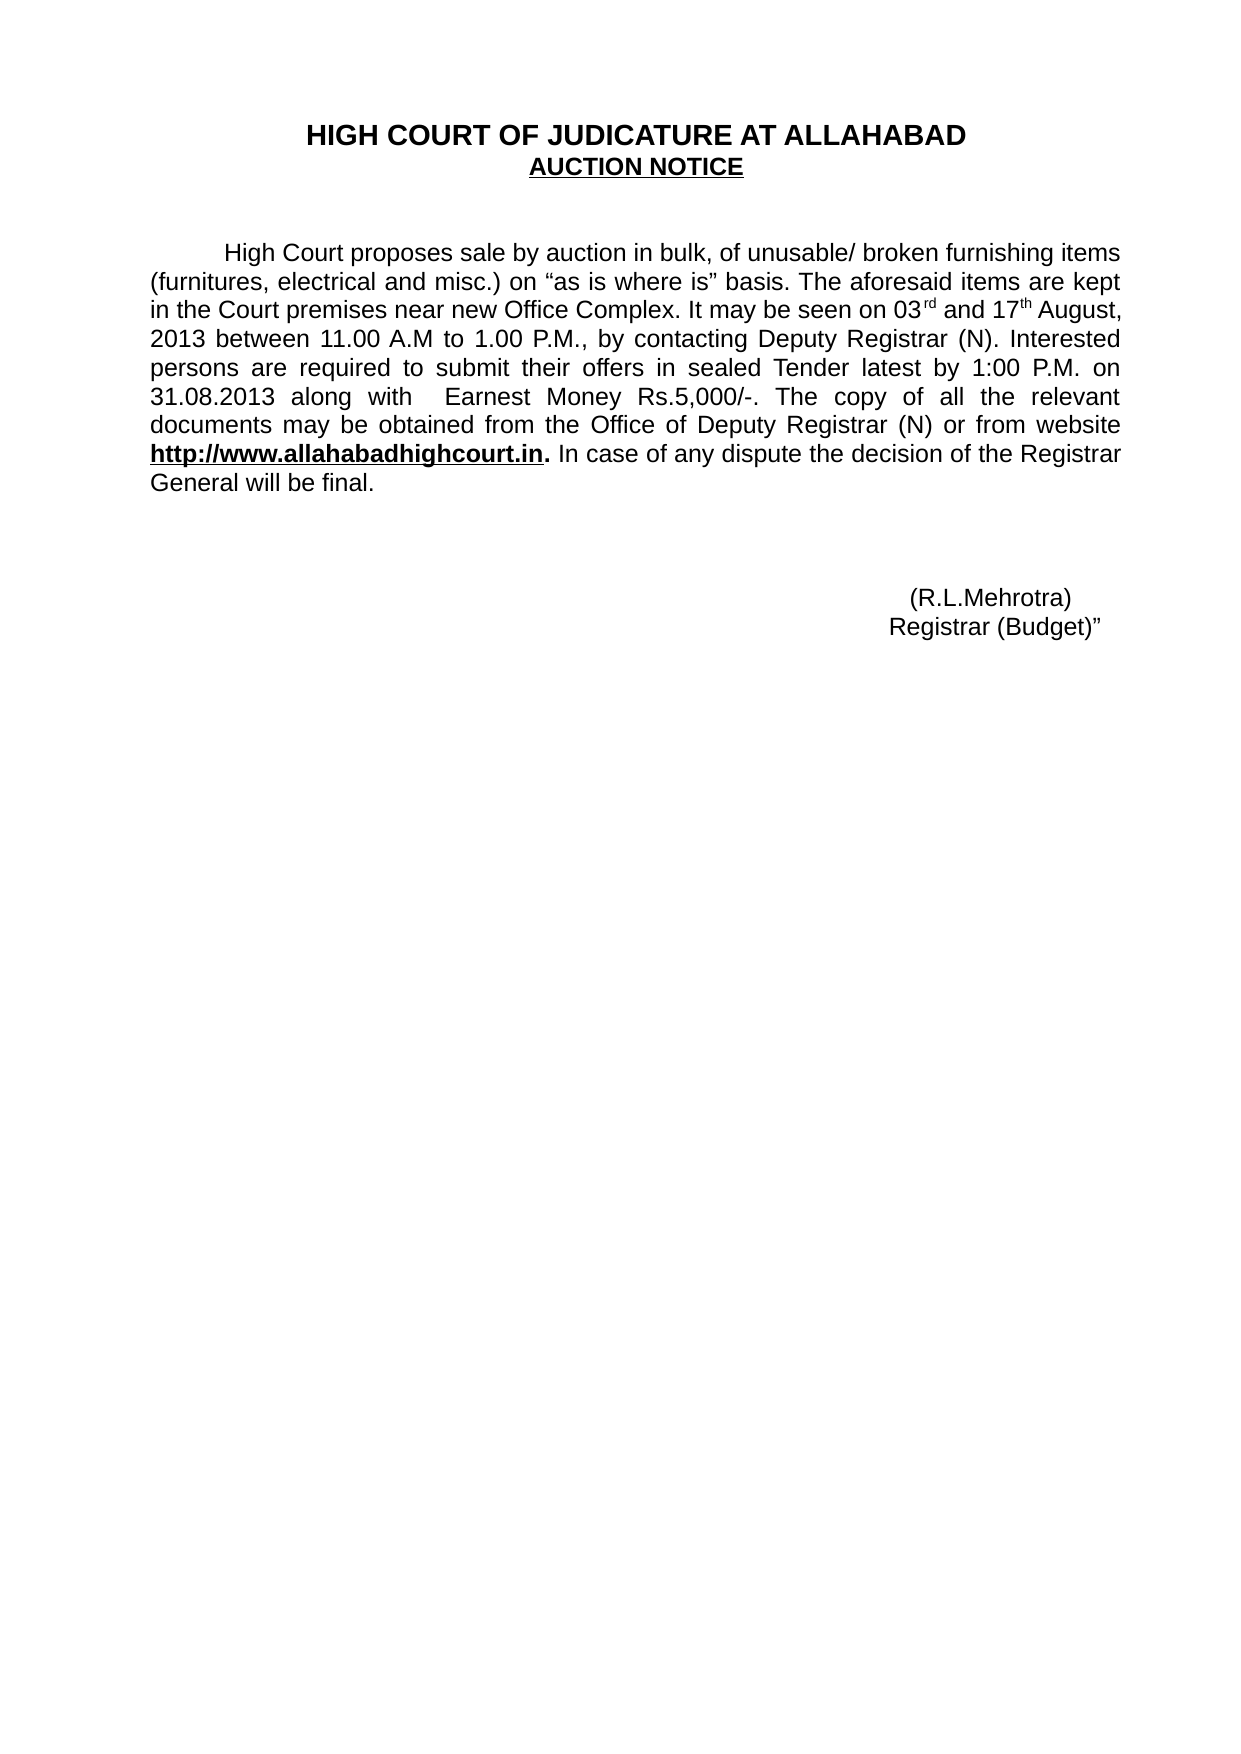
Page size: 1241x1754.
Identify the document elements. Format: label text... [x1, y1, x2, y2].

text HIGH COURT OF JUDICATURE AT ALLAHABAD [150, 118, 1122, 152]
text (R.L.Mehrotra) [298, 583, 1122, 612]
text Registrar (Budget)” [298, 612, 1122, 640]
text High Court proposes sale by auction in bulk, of unusable/ broken furnishing items (furnitures, electrical and misc.) on “as is where is” basis. The aforesaid items are kept in the Court premises near new Office Complex. It may be seen on 03rd and 17th August, 2013 between 11.00 A.M to 1.00 P.M., by contacting Deputy Registrar (N). Interested persons are required to submit their offers in sealed Tender latest by 1:00 P.M. on 31.08.2013 along with Earnest Money Rs.5,000/-. The copy of all the relevant documents may be obtained from the Office of Deputy Registrar (N) or from website http://www.allahabadhighcourt.in. In case of any dispute the decision of the Registrar General will be final. [150, 238, 1122, 497]
text AUCTION NOTICE [150, 152, 1122, 180]
